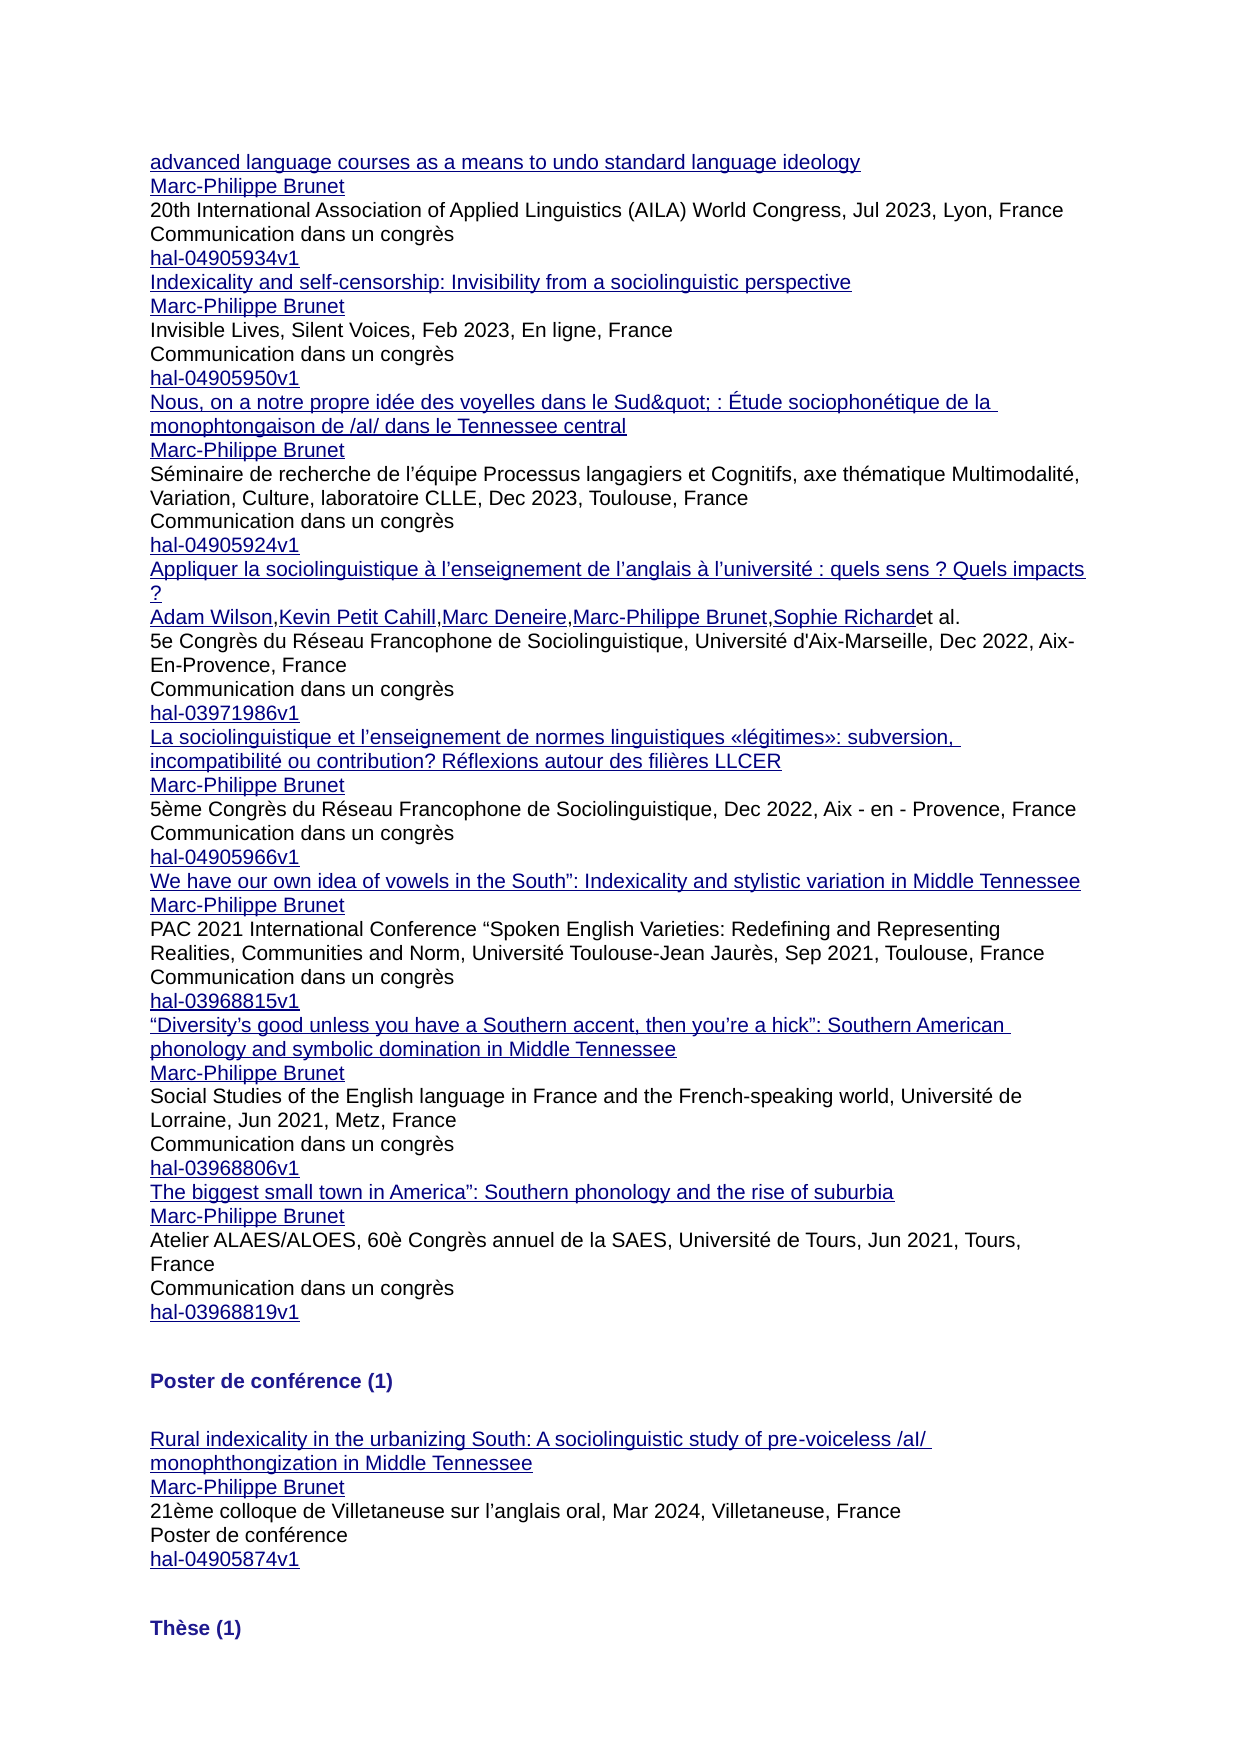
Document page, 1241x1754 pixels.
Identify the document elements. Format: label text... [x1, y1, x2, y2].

table_cell Appliquer la sociolinguistique à l’enseignement de l’anglais à l’université : quels sens ? Quels impacts ? Adam Wilson,Kevin Petit Cahill,Marc Deneire,Marc-Philippe Brunet,Sophie Richardet al. 5e Congrès du Réseau Francophone de Sociolinguistique, Université d'Aix-Marseille, Dec 2022, Aix-En-Provence, France Communication dans un congrès hal-03971986v1 [150, 557, 1090, 725]
table_cell The biggest small town in America”: Southern phonology and the rise of suburbia Marc-Philippe Brunet Atelier ALAES/ALOES, 60è Congrès annuel de la SAES, Université de Tours, Jun 2021, Tours, France Communication dans un congrès hal-03968819v1 [150, 1180, 1090, 1324]
table_cell “Diversity’s good unless you have a Southern accent, then you’re a hick”: Southern American phonology and symbolic domination in Middle Tennessee Marc-Philippe Brunet Social Studies of the English language in France and the French-speaking world, Université de Lorraine, Jun 2021, Metz, France Communication dans un congrès hal-03968806v1 [150, 1013, 1090, 1180]
table_cell advanced language courses as a means to undo standard language ideology Marc-Philippe Brunet 20th International Association of Applied Linguistics (AILA) World Congress, Jul 2023, Lyon, France Communication dans un congrès hal-04905934v1 [150, 150, 1090, 270]
table_header Rural indexicality in the urbanizing South: A sociolinguistic study of pre‑voiceless /aI/ monophthongization in Middle Tennessee Marc-Philippe Brunet 21ème colloque de Villetaneuse sur l’anglais oral, Mar 2024, Villetaneuse, France Poster de conférence hal-04905874v1 [150, 1427, 1090, 1571]
table_cell Nous, on a notre propre idée des voyelles dans le Sud&quot; : Étude sociophonétique de la monophtongaison de /aI/ dans le Tennessee central Marc-Philippe Brunet Séminaire de recherche de l’équipe Processus langagiers et Cognitifs, axe thématique Multimodalité, Variation, Culture, laboratoire CLLE, Dec 2023, Toulouse, France Communication dans un congrès hal-04905924v1 [150, 390, 1090, 557]
subtitle Poster de conférence (1) [150, 1369, 1090, 1393]
subtitle Thèse (1) [150, 1616, 1090, 1639]
table_cell Indexicality and self‑censorship: Invisibility from a sociolinguistic perspective Marc-Philippe Brunet Invisible Lives, Silent Voices, Feb 2023, En ligne, France Communication dans un congrès hal-04905950v1 [150, 270, 1090, 389]
table_cell We have our own idea of vowels in the South”: Indexicality and stylistic variation in Middle Tennessee Marc-Philippe Brunet PAC 2021 International Conference “Spoken English Varieties: Redefining and Representing Realities, Communities and Norm, Université Toulouse-Jean Jaurès, Sep 2021, Toulouse, France Communication dans un congrès hal-03968815v1 [150, 869, 1090, 1012]
table_cell La sociolinguistique et l’enseignement de normes linguistiques «légitimes»: subversion, incompatibilité ou contribution? Réflexions autour des filières LLCER Marc-Philippe Brunet 5ème Congrès du Réseau Francophone de Sociolinguistique, Dec 2022, Aix - en - Provence, France Communication dans un congrès hal-04905966v1 [150, 725, 1090, 869]
